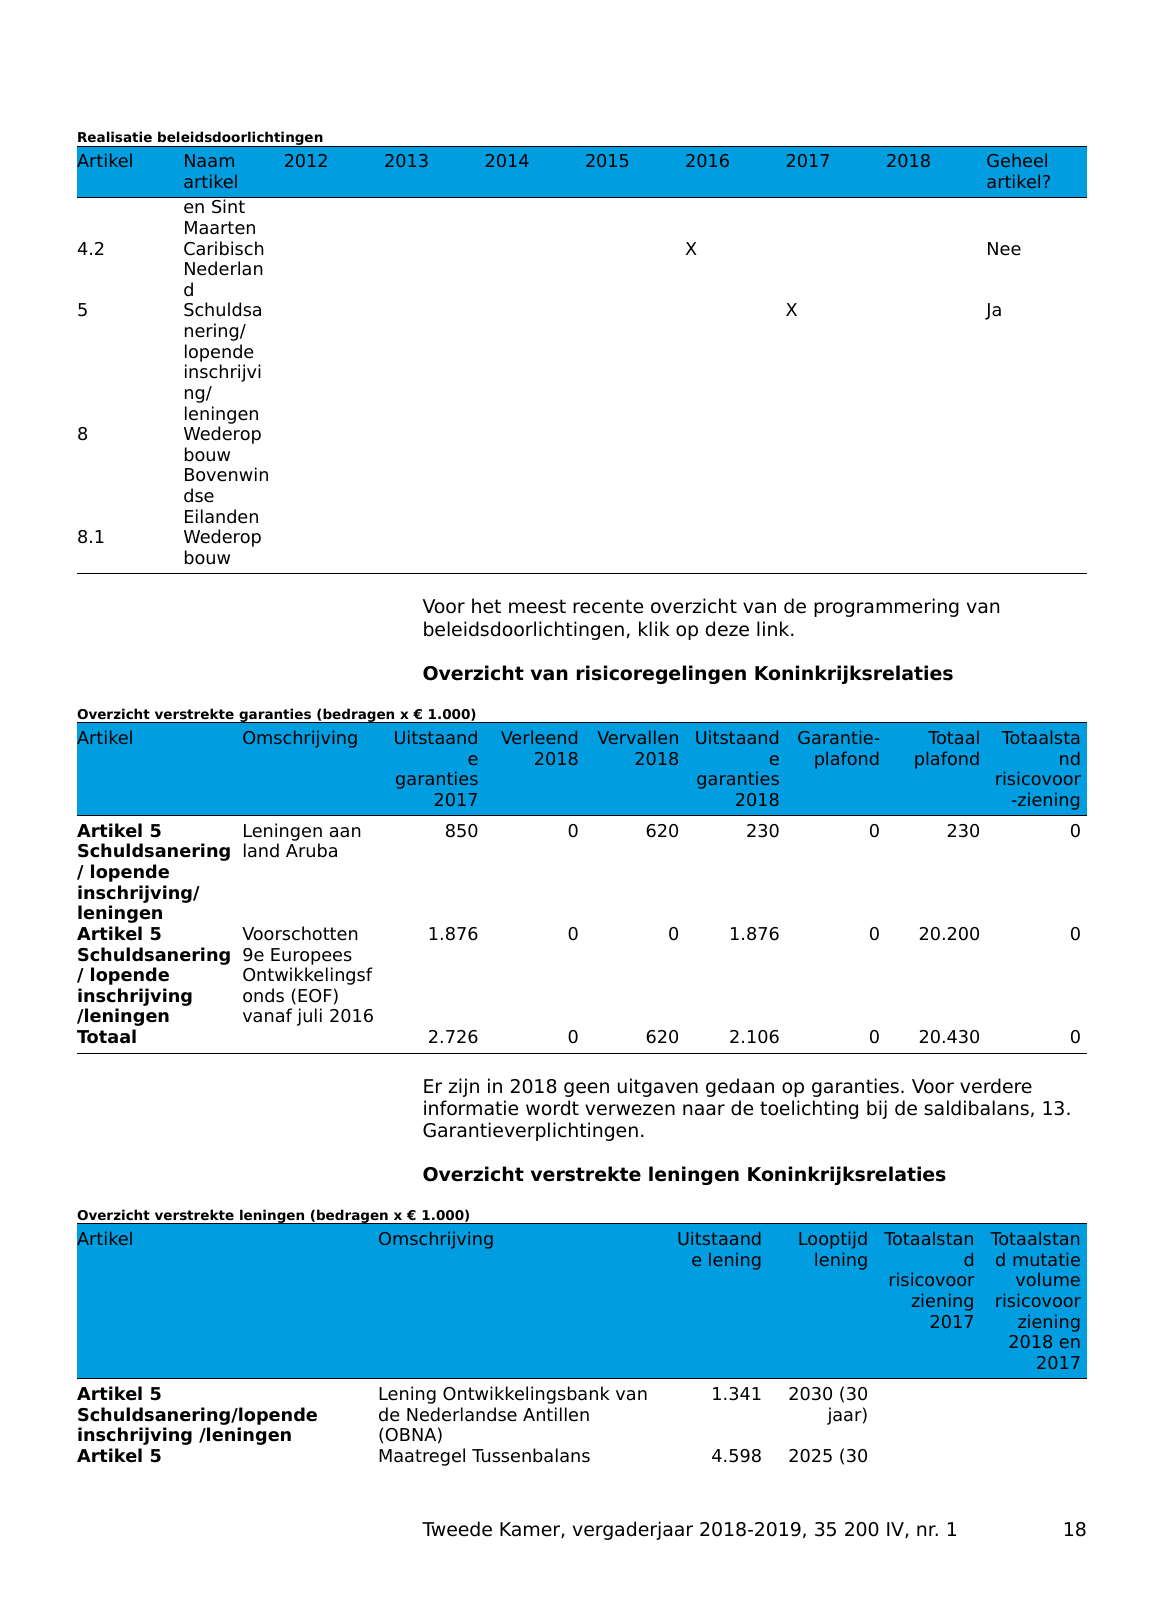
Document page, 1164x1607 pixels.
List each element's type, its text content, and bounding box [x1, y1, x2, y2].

table_cell Lening Ontwikkelingsbank van de Nederlandse Antillen (OBNA) [372, 1379, 661, 1446]
table_cell Wederopbouw Bovenwindse Eilanden [177, 424, 277, 527]
table_cell 4.2 [77, 239, 177, 300]
table_cell 8 [77, 424, 177, 527]
table_cell [679, 198, 779, 238]
table_cell 1.341 [661, 1379, 768, 1446]
table_cell X [679, 239, 779, 300]
table_cell [278, 527, 378, 573]
table_cell Wederopbouw [177, 527, 277, 573]
table_cell [980, 424, 1087, 527]
table_cell [880, 527, 980, 573]
table_cell [378, 424, 478, 527]
table_cell 2016 [679, 147, 779, 197]
table_cell [378, 239, 478, 300]
table_cell [880, 198, 980, 238]
table_cell 620 [585, 1027, 685, 1052]
table_cell [278, 198, 378, 238]
table_cell [980, 527, 1087, 573]
table_cell Artikel 5 Schuldsanering/lopende inschrijving /leningen [77, 1379, 372, 1446]
table_cell [478, 424, 579, 527]
table_cell [579, 424, 679, 527]
table_cell 850 [384, 816, 484, 924]
table_header Realisatie beleidsdoorlichtingen [77, 130, 1087, 146]
table_cell [780, 527, 880, 573]
table_cell 0 [986, 816, 1087, 924]
table_cell Uitstaande lening [661, 1224, 768, 1378]
table_cell [880, 239, 980, 300]
table_cell 8.1 [77, 527, 177, 573]
text Voor het meest recente overzicht van de programmering van beleidsdoorlichtingen, klik op deze link. [422, 596, 1087, 640]
table_cell Verleend 2018 [484, 723, 584, 815]
table_cell [378, 527, 478, 573]
table_cell Garantie-plafond [785, 723, 886, 815]
table_cell 2013 [378, 147, 478, 197]
table_cell 2014 [478, 147, 579, 197]
table_cell 2017 [780, 147, 880, 197]
table_cell Voorschotten 9e Europees Ontwikkelingsfonds (EOF) vanaf juli 2016 [236, 924, 384, 1027]
table_cell Artikel [77, 723, 236, 815]
table_cell Totaalstand risicovoorziening 2017 [874, 1224, 980, 1378]
table_cell X [780, 300, 880, 424]
table_cell Naam artikel [177, 147, 277, 197]
table_cell Artikel 5 Schuldsanering/ lopende inschrijving/ leningen [77, 816, 236, 924]
table_cell [579, 527, 679, 573]
table_cell Artikel 5 [77, 1446, 372, 1466]
table_cell Totaalstand mutatie volume risicovoorziening 2018 en 2017 [980, 1224, 1087, 1378]
table_cell Omschrijving [236, 723, 384, 815]
table_header Overzicht verstrekte leningen (bedragen x € 1.000) [77, 1208, 1087, 1223]
table_cell 0 [785, 1027, 886, 1052]
table_cell 230 [886, 816, 986, 924]
table_cell 2025 (30 [768, 1446, 874, 1466]
table_cell Omschrijving [372, 1224, 661, 1378]
table_cell [478, 300, 579, 424]
table_cell [780, 239, 880, 300]
table_cell [679, 527, 779, 573]
table_header Overzicht verstrekte garanties (bedragen x € 1.000) [77, 706, 1087, 722]
table_cell [378, 300, 478, 424]
table_cell 5 [77, 300, 177, 424]
table_cell 2018 [880, 147, 980, 197]
table_cell 2.726 [384, 1027, 484, 1052]
table_cell [579, 300, 679, 424]
table_cell [278, 239, 378, 300]
table_cell 0 [986, 924, 1087, 1027]
table_cell 230 [685, 816, 785, 924]
table_cell 0 [484, 924, 584, 1027]
table_cell 2030 (30 jaar) [768, 1379, 874, 1446]
table_cell Looptijd lening [768, 1224, 874, 1378]
table_cell [579, 198, 679, 238]
table_cell 2.106 [685, 1027, 785, 1052]
table_cell 2015 [579, 147, 679, 197]
table_cell Schuldsanering/ lopende inschrijving/ leningen [177, 300, 277, 424]
table_cell Caribisch Nederland [177, 239, 277, 300]
table_cell [679, 424, 779, 527]
table_cell 0 [484, 816, 584, 924]
table_cell 4.598 [661, 1446, 768, 1466]
table_cell 20.430 [886, 1027, 986, 1052]
table_cell Nee [980, 239, 1087, 300]
text Er zijn in 2018 geen uitgaven gedaan op garanties. Voor verdere informatie wordt verwezen naar de toelichting bij de saldibalans, 13. Garantieverplichtingen. [422, 1076, 1087, 1142]
table_cell [378, 198, 478, 238]
table_cell 0 [986, 1027, 1087, 1052]
table_cell [278, 424, 378, 527]
table_cell Vervallen 2018 [585, 723, 685, 815]
table_cell 0 [484, 1027, 584, 1052]
table_cell Maatregel Tussenbalans [372, 1446, 661, 1466]
table_cell Totaal [77, 1027, 236, 1052]
table_cell 20.200 [886, 924, 986, 1027]
table_cell 0 [785, 816, 886, 924]
table_cell 2012 [278, 147, 378, 197]
table_cell Uitstaande garanties 2017 [384, 723, 484, 815]
table_cell [780, 424, 880, 527]
table_cell Artikel 5 Schuldsanering/ lopende inschrijving /leningen [77, 924, 236, 1027]
table_cell en Sint Maarten [177, 198, 277, 238]
table_cell Leningen aan land Aruba [236, 816, 384, 924]
table_cell [880, 300, 980, 424]
table_cell [236, 1027, 384, 1052]
table_cell Artikel [77, 147, 177, 197]
table_cell 0 [585, 924, 685, 1027]
subtitle Overzicht verstrekte leningen Koninkrijksrelaties [422, 1164, 1087, 1186]
table_cell [679, 300, 779, 424]
table_cell Geheel artikel? [980, 147, 1087, 197]
table_cell 1.876 [384, 924, 484, 1027]
table_cell [874, 1446, 980, 1466]
table_cell Artikel [77, 1224, 372, 1378]
table_cell [478, 239, 579, 300]
table_cell Uitstaande garanties 2018 [685, 723, 785, 815]
table_cell [980, 1446, 1087, 1466]
table_cell Ja [980, 300, 1087, 424]
table_cell Totaalstand risicovoor-ziening [986, 723, 1087, 815]
table_cell [478, 527, 579, 573]
table_cell [579, 239, 679, 300]
table_cell Totaal plafond [886, 723, 986, 815]
table_cell [874, 1379, 980, 1446]
table_cell 1.876 [685, 924, 785, 1027]
table_cell [980, 198, 1087, 238]
subtitle Overzicht van risicoregelingen Koninkrijksrelaties [422, 663, 1087, 684]
table_cell [980, 1379, 1087, 1446]
table_cell [880, 424, 980, 527]
table_cell 0 [785, 924, 886, 1027]
table_cell [278, 300, 378, 424]
table_cell [77, 198, 177, 238]
table_cell 620 [585, 816, 685, 924]
table_cell [780, 198, 880, 238]
table_cell [478, 198, 579, 238]
